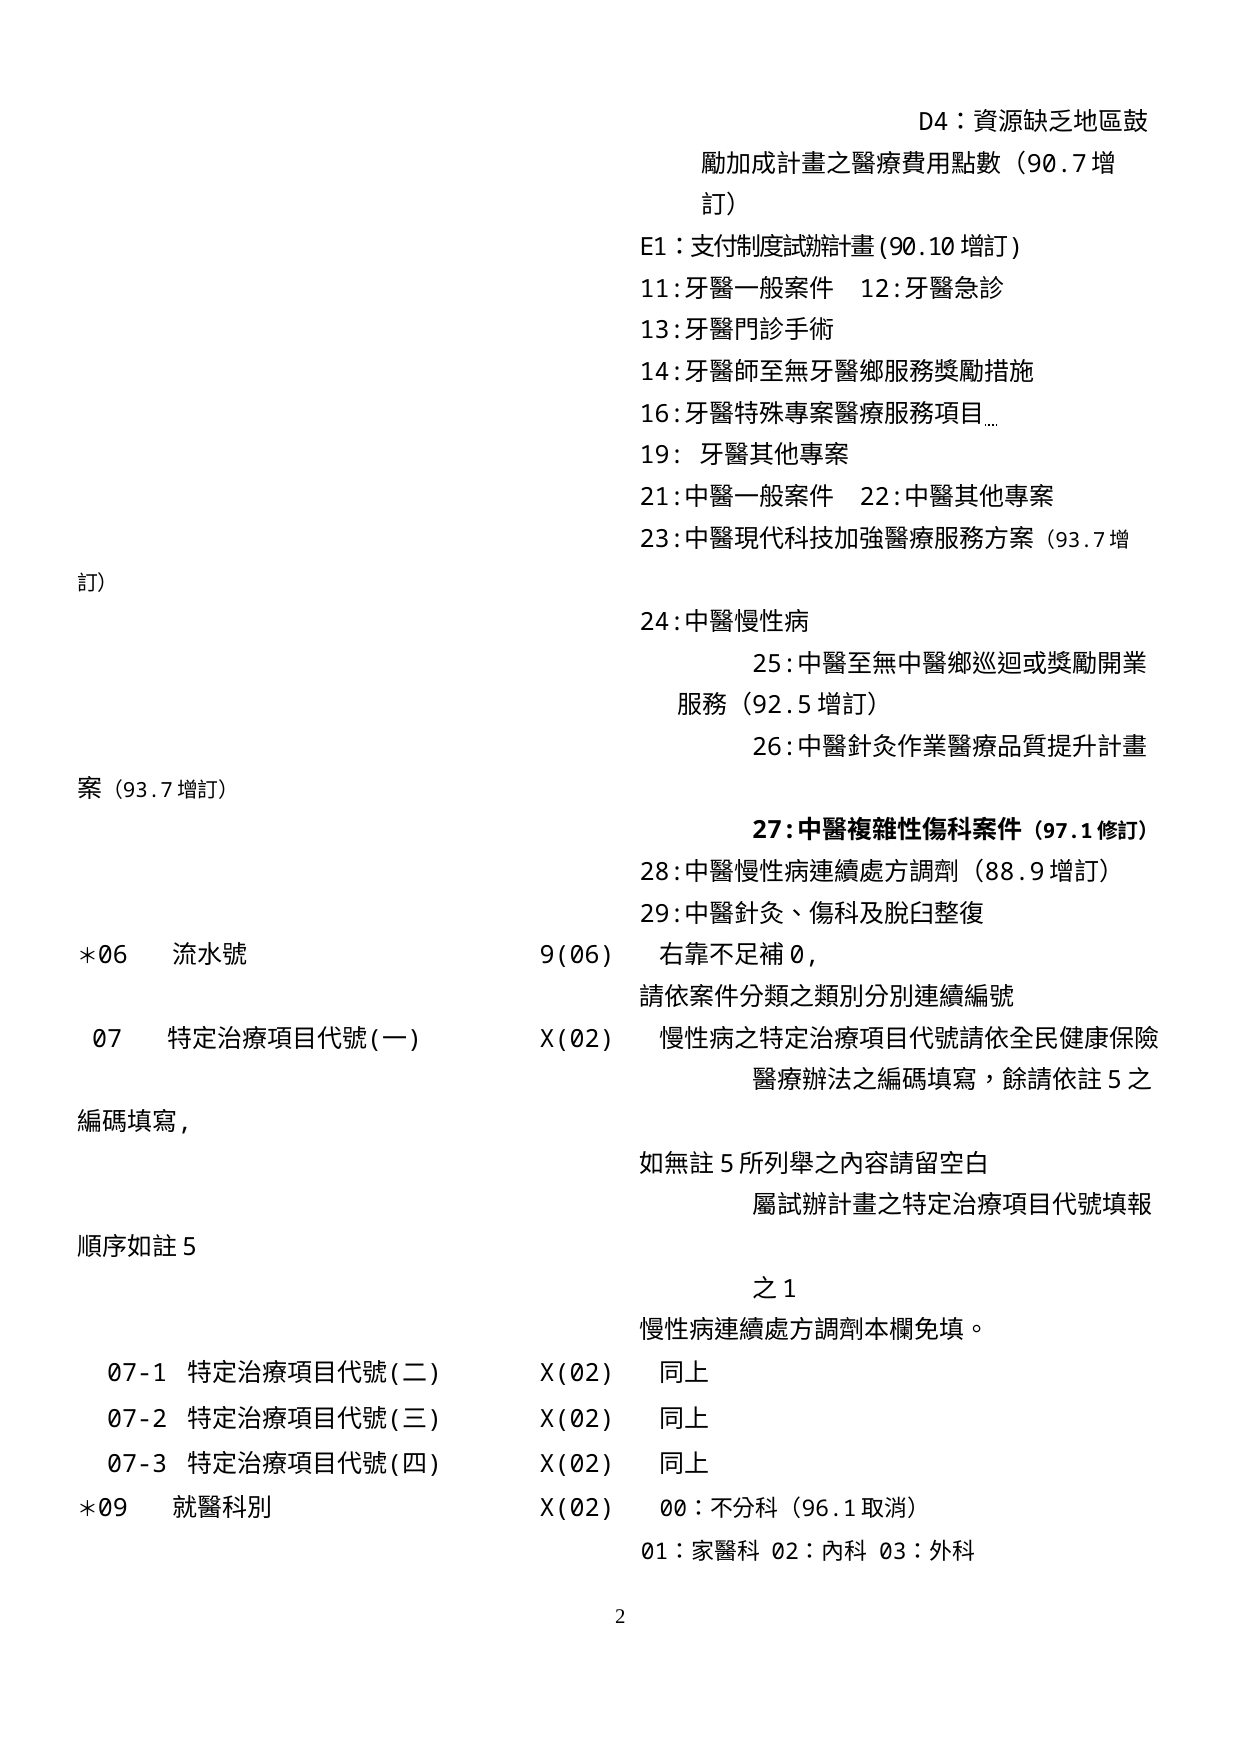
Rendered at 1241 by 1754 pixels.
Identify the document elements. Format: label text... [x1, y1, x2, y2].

text 01：家醫科 02：內科 03：外科 [77, 1524, 1163, 1566]
text 16:牙醫特殊專案醫療服務項目 [77, 388, 1163, 429]
text ＊06 流水號 9(06) 右靠不足補0, [77, 929, 1163, 971]
text 醫療辦法之編碼填寫，餘請依註5之編碼填寫, [77, 1054, 1163, 1138]
text 21:中醫一般案件 22:中醫其他專案 [77, 471, 1163, 513]
text 慢性病連續處方調劑本欄免填。 [77, 1304, 1163, 1346]
text 屬試辦計畫之特定治療項目代號填報順序如註5 [77, 1179, 1163, 1263]
text 29:中醫針灸、傷科及脫臼整復 [77, 888, 1163, 929]
text 請依案件分類之類別分別連續編號 [77, 971, 1163, 1013]
text 24:中醫慢性病 [77, 596, 1163, 638]
text 07-1 特定治療項目代號(二) X(02) 同上 [77, 1346, 1163, 1392]
text 14:牙醫師至無牙醫鄉服務獎勵措施 [77, 346, 1163, 388]
text 13:牙醫門診手術 [77, 304, 1163, 346]
text 07-3 特定治療項目代號(四) X(02) 同上 [77, 1437, 1163, 1482]
text 28:中醫慢性病連續處方調劑（88.9增訂） [77, 846, 1163, 888]
text 之1 [77, 1263, 1163, 1304]
text 23:中醫現代科技加強醫療服務方案（93.7增訂） [77, 513, 1163, 596]
text 19: 牙醫其他專案 [77, 429, 1163, 471]
text 25:中醫至無中醫鄉巡迴或獎勵開業服務（92.5增訂） [77, 638, 1163, 721]
text E1：支付制度試辦計畫(90.10增訂) [77, 221, 1163, 263]
text 如無註5所列舉之內容請留空白 [77, 1138, 1163, 1179]
text 27:中醫複雜性傷科案件（97.1修訂） [77, 804, 1163, 846]
text 26:中醫針灸作業醫療品質提升計畫案（93.7增訂） [77, 721, 1163, 804]
text 07-2 特定治療項目代號(三) X(02) 同上 [77, 1392, 1163, 1437]
text ＊09 就醫科別 X(02) 00：不分科（96.1取消） [77, 1482, 1163, 1524]
text 11:牙醫一般案件 12:牙醫急診 [77, 263, 1163, 304]
text D4：資源缺乏地區鼓勵加成計畫之醫療費用點數（90.7增訂） [139, 96, 1163, 221]
text 07 特定治療項目代號(一) X(02) 慢性病之特定治療項目代號請依全民健康保險 [77, 1013, 1163, 1054]
